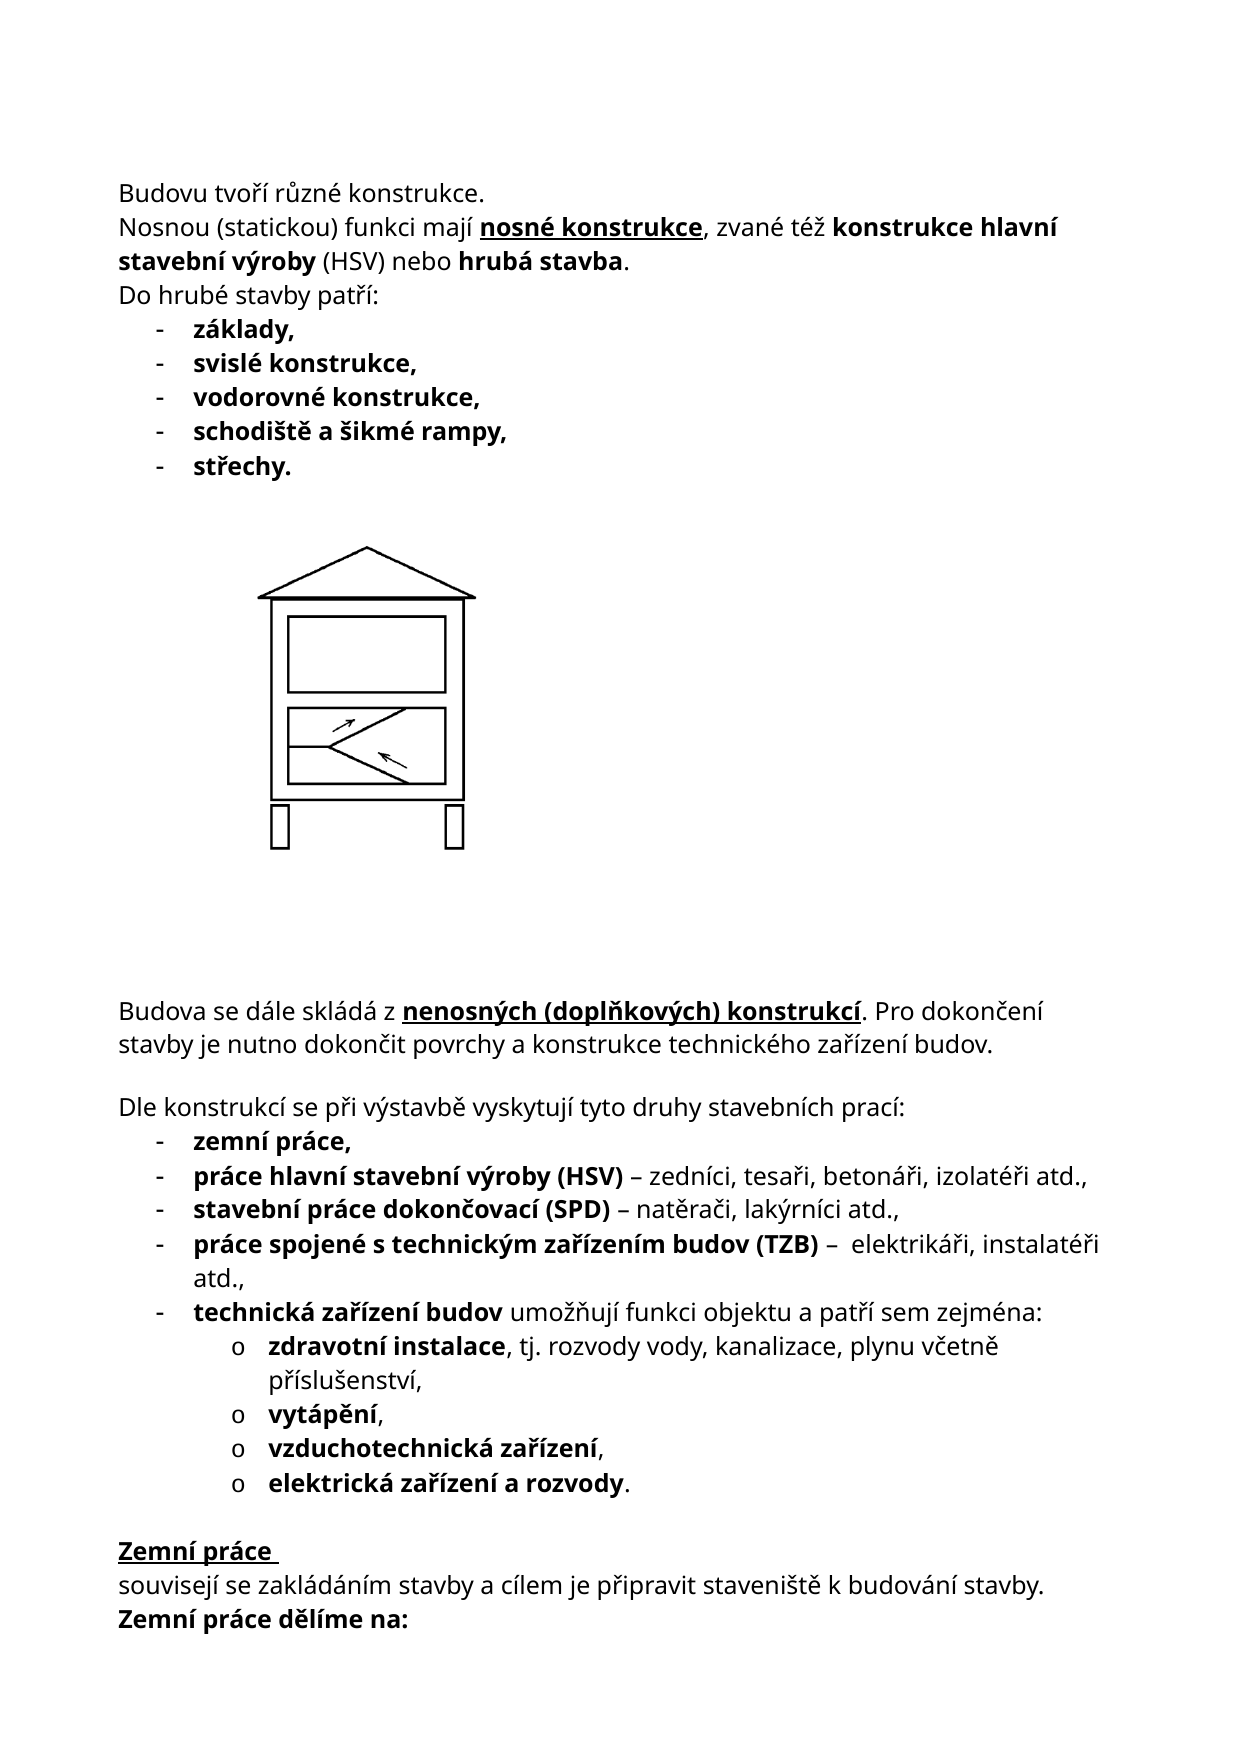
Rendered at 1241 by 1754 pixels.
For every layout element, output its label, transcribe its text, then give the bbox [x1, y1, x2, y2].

text Nosnou (statickou) funkci mají nosné konstrukce, zvané též konstrukce hlavní stavební výroby (HSV) nebo hrubá stavba. [118, 210, 1122, 278]
list technická zařízení budov umožňují funkci objektu a patří sem zejména: [156, 1294, 1122, 1328]
text Zemní práce dělíme na: [118, 1602, 1122, 1636]
list schodiště a šikmé rampy, [156, 414, 1122, 448]
list zemní práce, [156, 1124, 1122, 1158]
text Dle konstrukcí se při výstavbě vyskytují tyto druhy stavebních prací: [118, 1090, 1122, 1124]
list vytápění, [231, 1397, 1122, 1431]
text Zemní práce [118, 1534, 1122, 1568]
text Do hrubé stavby patří: [118, 278, 1122, 312]
list elektrická zařízení a rozvody. [231, 1465, 1122, 1499]
text Budova se dále skládá z nenosných (doplňkových) konstrukcí. Pro dokončení stavby je nutno dokončit povrchy a konstrukce technického zařízení budov. [118, 993, 1122, 1061]
list základy, [156, 312, 1122, 346]
list vodorovné konstrukce, [156, 380, 1122, 414]
text souvisejí se zakládáním stavby a cílem je připravit staveniště k budování stavby. [118, 1568, 1122, 1602]
list svislé konstrukce, [156, 346, 1122, 380]
list práce spojené s technickým zařízením budov (TZB) – elektrikáři, instalatéři atd., [156, 1226, 1122, 1294]
list práce hlavní stavební výroby (HSV) – zedníci, tesaři, betonáři, izolatéři atd., [156, 1158, 1122, 1192]
list stavební práce dokončovací (SPD) – natěrači, lakýrníci atd., [156, 1192, 1122, 1226]
text Budovu tvoří různé konstrukce. [118, 176, 1122, 210]
list vzduchotechnická zařízení, [231, 1431, 1122, 1465]
list střechy. [156, 448, 1122, 482]
list zdravotní instalace, tj. rozvody vody, kanalizace, plynu včetně příslušenství, [231, 1328, 1122, 1397]
